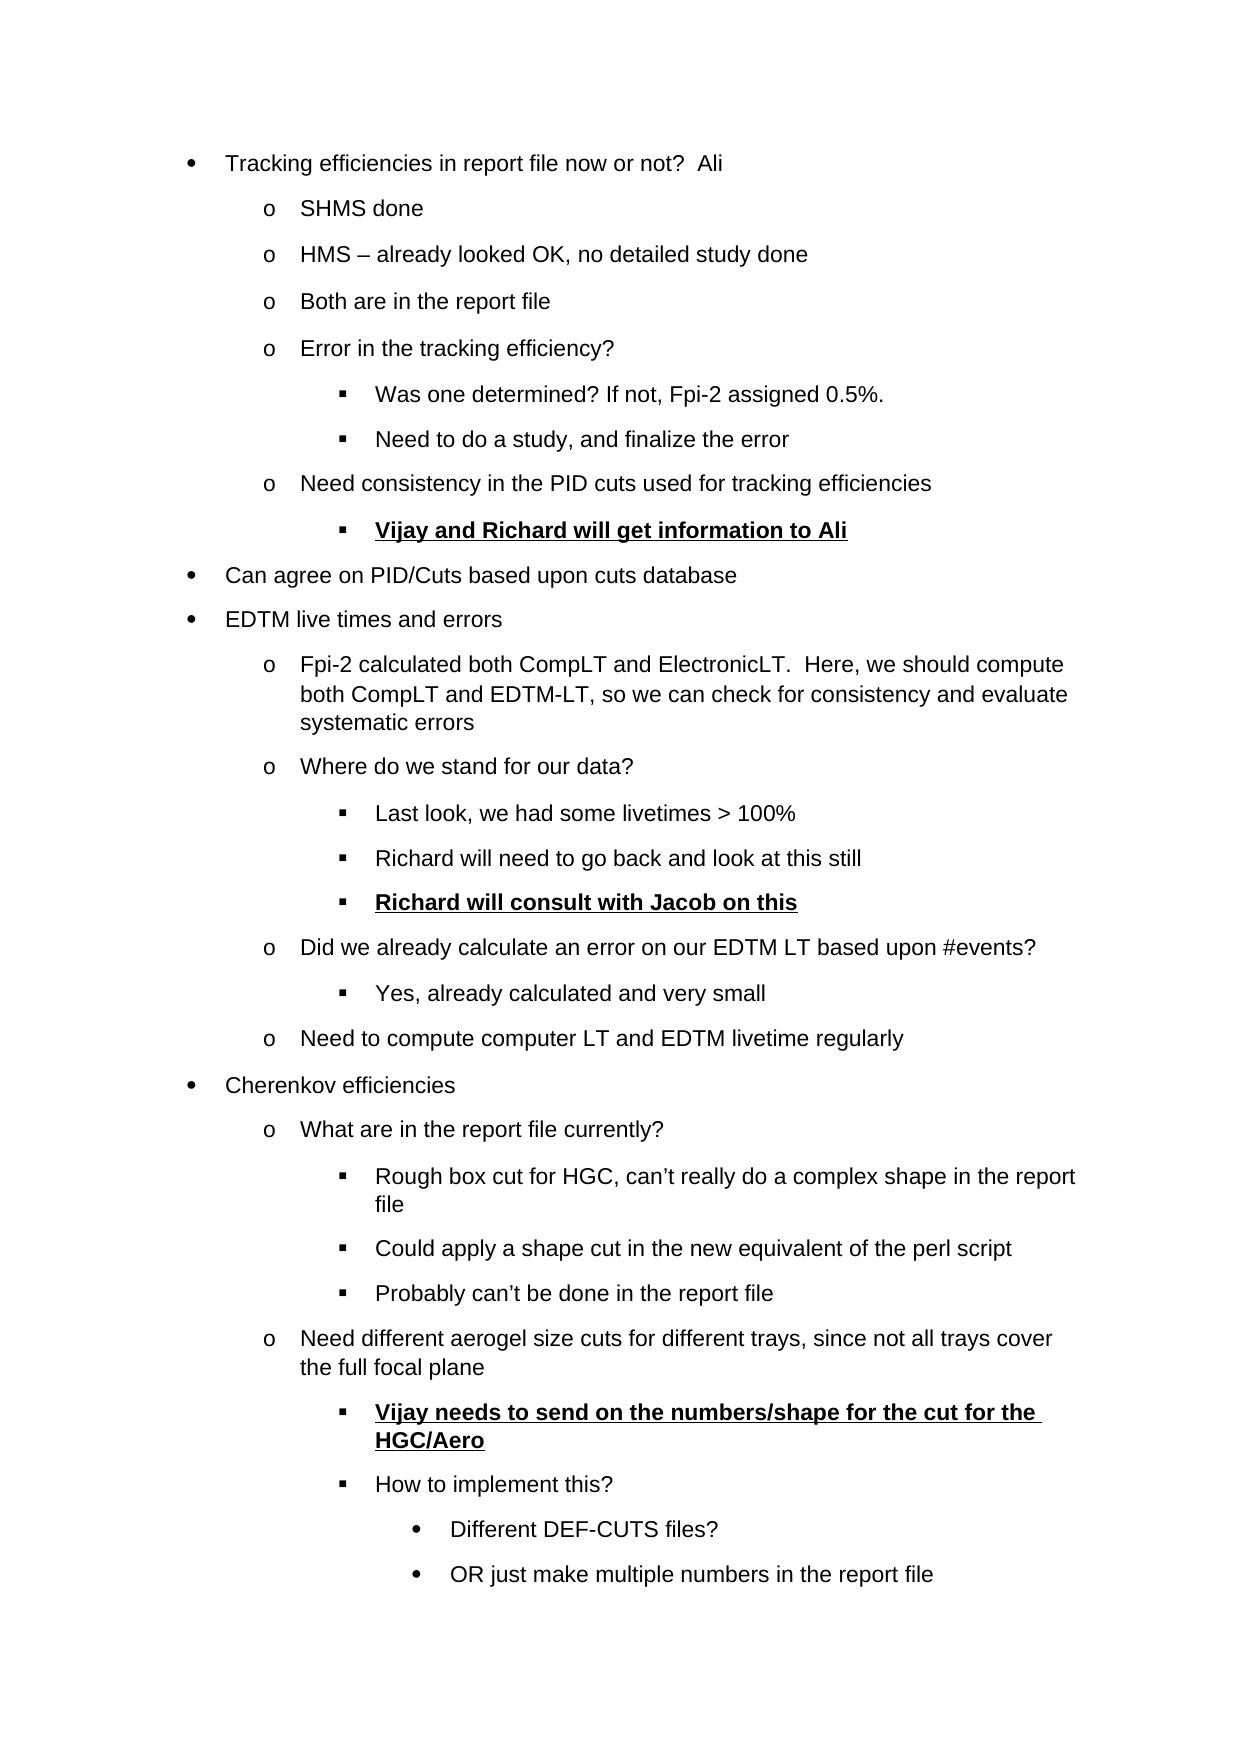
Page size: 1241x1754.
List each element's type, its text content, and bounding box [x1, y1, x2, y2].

list HMS – already looked OK, no detailed study done [262, 241, 1090, 269]
list How to implement this? [337, 1471, 1090, 1498]
list Richard will consult with Jacob on this [337, 889, 1090, 915]
list Rough box cut for HGC, can’t really do a complex shape in the report file [337, 1163, 1090, 1217]
list Where do we stand for our data? [262, 753, 1090, 782]
list Need to compute computer LT and EDTM livetime regularly [262, 1025, 1090, 1053]
list Was one determined? If not, Fpi-2 assigned 0.5%. [337, 381, 1090, 408]
list Need consistency in the PID cuts used for tracking efficiencies [262, 470, 1090, 499]
list Cherenkov efficiencies [187, 1072, 1090, 1098]
list Vijay and Richard will get information to Ali [337, 517, 1090, 543]
list SHMS done [262, 194, 1090, 223]
list Could apply a shape cut in the new equivalent of the perl script [337, 1235, 1090, 1262]
list Can agree on PID/Cuts based upon cuts database [187, 562, 1090, 588]
list Vijay needs to send on the numbers/shape for the cut for the HGC/Aero [337, 1399, 1090, 1453]
list Both are in the report file [262, 288, 1090, 316]
list Need different aerogel size cuts for different trays, since not all trays cover the full focal plane [262, 1324, 1090, 1381]
list Last look, we had some livetimes > 100% [337, 800, 1090, 826]
list What are in the report file currently? [262, 1116, 1090, 1144]
list EDTM live times and errors [187, 606, 1090, 633]
list Error in the tracking efficiency? [262, 334, 1090, 363]
list Probably can’t be done in the report file [337, 1280, 1090, 1306]
list Richard will need to go back and look at this still [337, 844, 1090, 871]
list Yes, already calculated and very small [337, 980, 1090, 1007]
list Different DEF-CUTS files? [412, 1516, 1090, 1542]
list Did we already calculate an error on our EDTM LT based upon #events? [262, 934, 1090, 962]
list Tracking efficiencies in report file now or not? Ali [187, 150, 1090, 176]
list Need to do a study, and finalize the error [337, 426, 1090, 452]
list Fpi-2 calculated both CompLT and ElectronicLT. Here, we should compute both CompLT and EDTM-LT, so we can check for consistency and evaluate systematic errors [262, 651, 1090, 735]
list OR just make multiple numbers in the report file [412, 1561, 1090, 1587]
